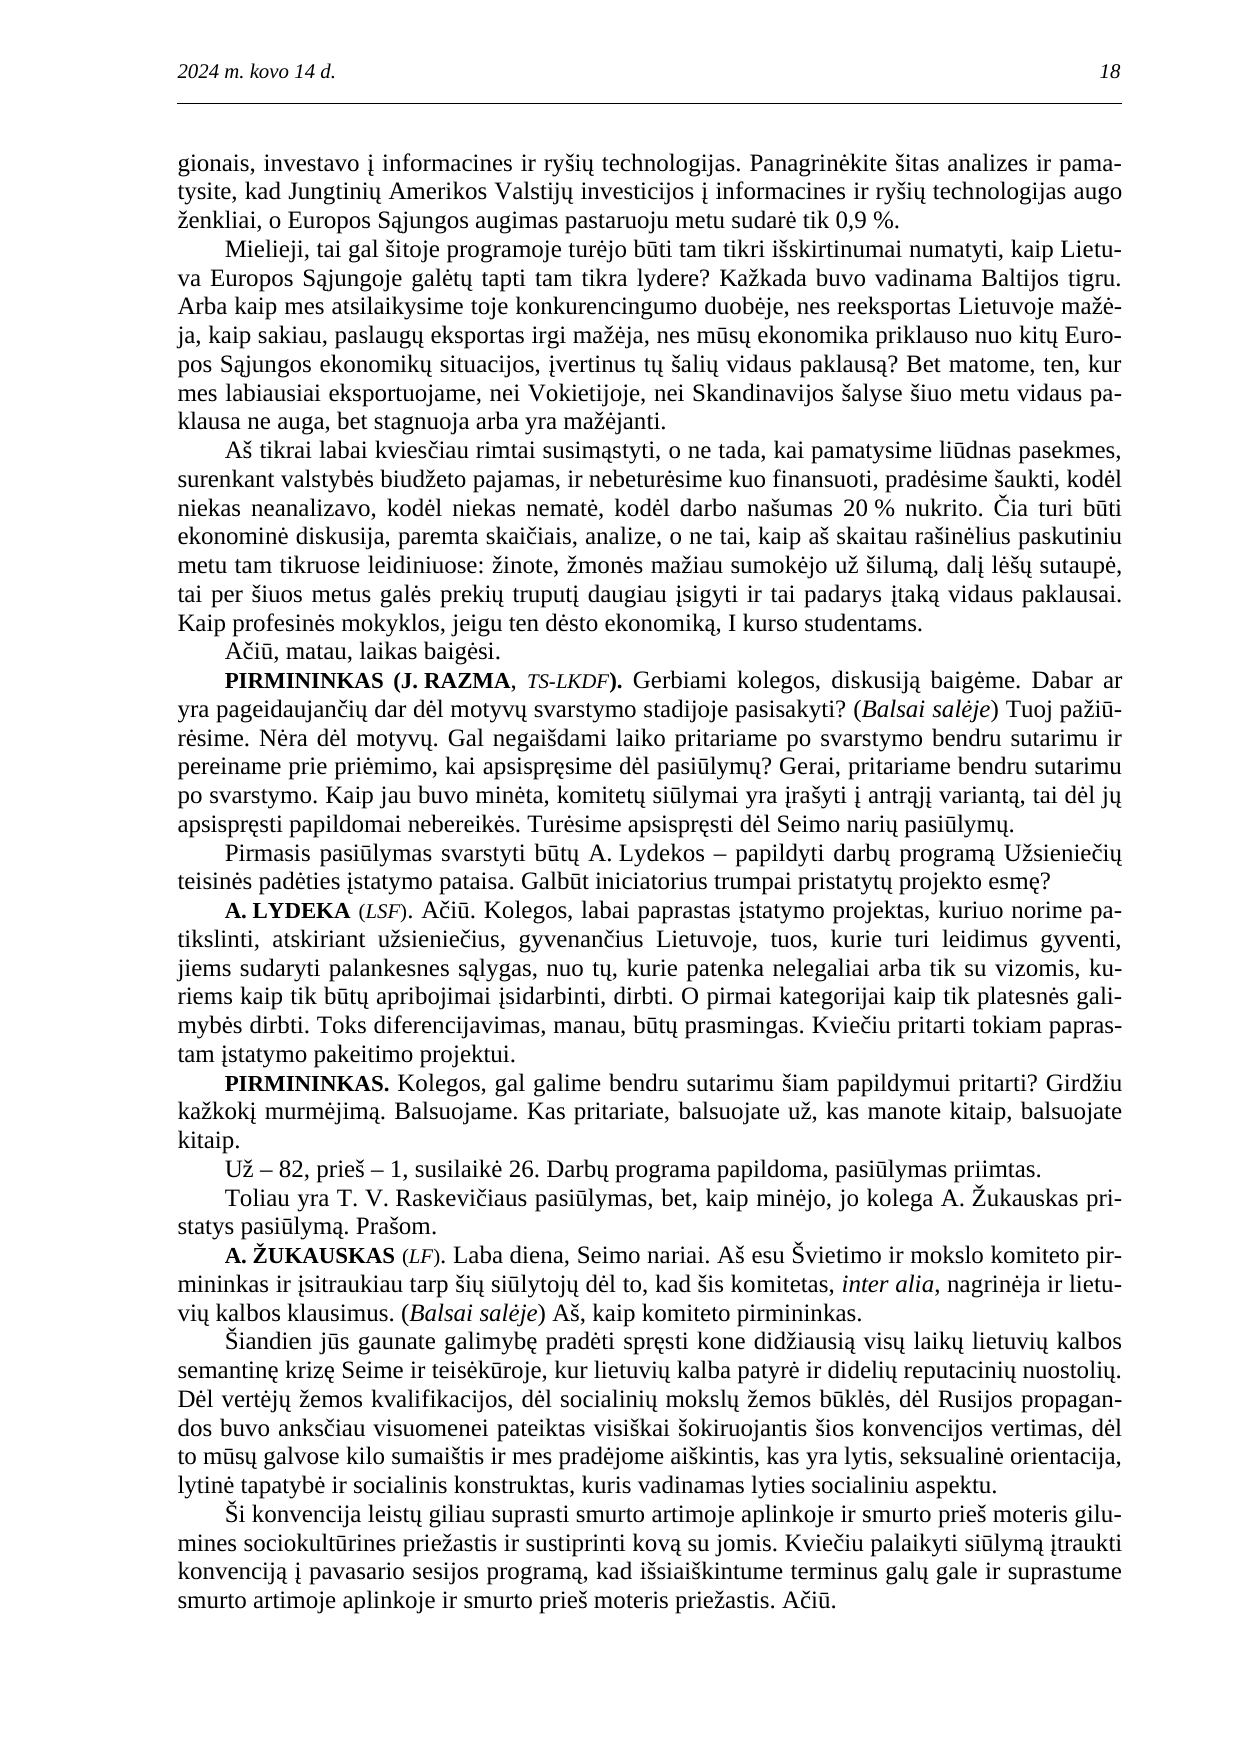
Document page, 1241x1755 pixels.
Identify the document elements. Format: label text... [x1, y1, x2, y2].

text Aš tik­rai la­bai kvies­čiau rim­tai su­si­mąs­ty­ti, o ne ta­da, kai pa­ma­ty­si­me liūd­nas pa­sek­mes, su­ren­kant vals­ty­bės biu­dže­to pa­ja­mas, ir ne­be­tu­rė­si­me kuo fi­nan­suo­ti, pra­dė­si­me šauk­ti, ko­dėl nie­kas ne­ana­li­za­vo, ko­dėl nie­kas ne­ma­tė, ko­dėl dar­bo na­šu­mas 20 % nu­kri­to. Čia tu­ri bū­ti eko­no­mi­nė dis­ku­si­ja, pa­rem­ta skai­čiais, ana­li­ze, o ne tai, kaip aš skai­tau ra­ši­nė­lius pas­ku­ti­niu me­tu tam tik­ruo­se lei­di­niuo­se: ži­no­te, žmo­nės ma­žiau su­mo­kė­jo už ši­lu­mą, da­lį lė­šų su­tau­pė, tai per šiuos me­tus ga­lės pre­kių tru­pu­tį dau­giau įsi­gy­ti ir tai pa­da­rys įta­ką vi­daus pa­klau­sai. Kaip pro­fe­si­nės mo­kyk­los, jei­gu ten dės­to eko­no­mi­ką, I kur­so stu­den­tams. [177, 435, 1122, 636]
text Už – 82, prieš – 1, su­si­lai­kė 26. Dar­bų pro­gra­ma pa­pil­do­ma, pa­siū­ly­mas pri­im­tas. [177, 1154, 1122, 1183]
text To­liau yra T. V. Ras­ke­vi­čiaus pa­siū­ly­mas, bet, kaip mi­nė­jo, jo ko­le­ga A. Žu­kaus­kas pri­sta­tys pa­siū­ly­mą. Pra­šom. [177, 1183, 1122, 1240]
text Ačiū, ma­tau, lai­kas bai­gė­si. [177, 636, 1122, 665]
text gio­nais, in­ves­ta­vo į in­for­ma­ci­nes ir ry­šių tech­no­lo­gi­jas. Pa­nag­ri­nė­ki­te ši­tas ana­li­zes ir pa­ma­ty­si­te, kad Jung­ti­nių Ame­ri­kos Vals­ti­jų in­ves­ti­ci­jos į in­for­ma­ci­nes ir ry­šių tech­no­lo­gi­jas au­go žen­kliai, o Eu­ro­pos Są­jun­gos au­gi­mas pas­ta­ruo­ju me­tu su­da­rė tik 0,9 %. [177, 148, 1122, 234]
text PIRMININKAS. Ko­le­gos, gal ga­li­me ben­dru su­ta­ri­mu šiam pa­pil­dy­mui pri­tar­ti? Gir­džiu kaž­ko­kį mur­mė­ji­mą. Bal­suo­ja­me. Kas pri­ta­ria­te, bal­suo­ja­te už, kas ma­no­te ki­taip, bal­suo­ja­te ki­taip. [177, 1068, 1122, 1154]
text A. ŽUKAUSKAS (LF). La­ba die­na, Sei­mo na­riai. Aš esu Švie­ti­mo ir moks­lo ko­mi­te­to pir­mi­nin­kas ir įsi­trau­kiau tarp šių siū­ly­to­jų dėl to, kad šis ko­mi­te­tas, in­ter alia, nag­ri­nė­ja ir lie­tu­vių kal­bos klau­si­mus. (Bal­sai sa­lė­je) Aš, kaip ko­mi­te­to pir­mi­nin­kas. [177, 1240, 1122, 1326]
text PIRMININKAS (J. RAZMA, TS-LKDF). Ger­bia­mi ko­le­gos, dis­ku­si­ją bai­gė­me. Da­bar ar yra pa­gei­dau­jan­čių dar dėl mo­ty­vų svars­ty­mo sta­di­jo­je pa­si­sa­ky­ti? (Bal­sai sa­lė­je) Tuoj pa­žiū­rė­si­me. Nė­ra dėl mo­ty­vų. Gal ne­gaiš­da­mi lai­ko pri­ta­ria­me po svars­ty­mo ben­dru su­ta­ri­mu ir per­ei­na­me prie pri­ėmi­mo, kai ap­si­sprę­si­me dėl pa­siū­ly­mų? Ge­rai, pri­ta­ria­me ben­dru su­ta­ri­mu po svars­ty­mo. Kaip jau bu­vo mi­nė­ta, ko­mi­te­tų siū­ly­mai yra įra­šy­ti į ant­rą­jį va­rian­tą, tai dėl jų ap­si­spręs­ti pa­pil­do­mai ne­be­rei­kės. Tu­rė­si­me ap­si­spręs­ti dėl Sei­mo na­rių pa­siū­ly­mų. [177, 665, 1122, 838]
text Šian­dien jūs gau­na­te ga­li­my­bę pra­dė­ti spręs­ti ko­ne di­džiau­sią vi­sų lai­kų lie­tu­vių kal­bos se­man­ti­nę kri­zę Sei­me ir tei­sė­kū­ro­je, kur lie­tu­vių kal­ba pa­ty­rė ir di­de­lių re­pu­ta­ci­nių nuos­to­lių. Dėl ver­tė­jų že­mos kva­li­fi­ka­ci­jos, dėl so­cia­li­nių moks­lų že­mos būk­lės, dėl Ru­si­jos pro­pa­gan­dos bu­vo anks­čiau vi­suo­me­nei pa­teik­tas vi­siš­kai šo­ki­ruo­jan­tis šios kon­ven­ci­jos ver­ti­mas, dėl to mū­sų gal­vo­se ki­lo su­maiš­tis ir mes pra­dė­jo­me aiš­kin­tis, kas yra ly­tis, sek­su­a­li­nė orien­ta­ci­ja, ly­ti­nė ta­pa­ty­bė ir so­cia­li­nis kon­struk­tas, ku­ris va­di­na­mas ly­ties so­cia­li­niu as­pek­tu. [177, 1326, 1122, 1499]
text Mie­lie­ji, tai gal ši­to­je pro­gra­mo­je tu­rė­jo bū­ti tam tik­ri iš­skir­ti­nu­mai nu­ma­ty­ti, kaip Lie­tu­va Eu­ro­pos Są­jun­go­je ga­lė­tų tap­ti tam tik­ra ly­de­re? Kaž­ka­da bu­vo va­di­na­ma Bal­ti­jos tig­ru. Ar­ba kaip mes at­si­lai­ky­si­me to­je kon­ku­ren­cin­gu­mo duo­bė­je, nes re­eks­por­tas Lie­tu­vo­je ma­žė­ja, kaip sa­kiau, pa­slau­gų eks­por­tas ir­gi ma­žė­ja, nes mū­sų eko­no­mi­ka pri­klau­so nuo ki­tų Eu­ro­pos Są­jun­gos eko­no­mi­kų si­tu­a­ci­jos, įver­ti­nus tų ša­lių vi­daus pa­klau­są? Bet ma­to­me, ten, kur mes la­biau­siai eks­por­tuo­ja­me, nei Vo­kie­ti­jo­je, nei Skan­di­na­vi­jos ša­ly­se šiuo me­tu vi­daus pa­klau­sa ne au­ga, bet stag­nuo­ja ar­ba yra ma­žė­jan­ti. [177, 234, 1122, 435]
text Pir­ma­sis pa­siū­ly­mas svars­ty­ti bū­tų A. Ly­de­kos – pa­pil­dy­ti dar­bų pro­gra­mą Už­sie­nie­čių tei­si­nės pa­dė­ties įsta­ty­mo pa­tai­sa. Gal­būt ini­cia­to­rius trum­pai pri­sta­ty­tų pro­jek­to es­mę? [177, 838, 1122, 895]
text Ši kon­ven­ci­ja leis­tų gi­liau su­pras­ti smur­to ar­ti­mo­je ap­lin­ko­je ir smur­to prieš mo­te­ris gi­lu­mi­nes so­cio­kul­tū­ri­nes prie­žas­tis ir su­stip­rin­ti ko­vą su jo­mis. Kvie­čiu pa­lai­ky­ti siū­ly­mą įtrauk­ti kon­ven­ci­ją į pa­va­sa­rio se­si­jos pro­gra­mą, kad iš­si­aiš­kin­tu­me ter­mi­nus ga­lų ga­le ir su­pras­tu­me smur­to ar­ti­mo­je ap­lin­ko­je ir smur­to prieš mo­te­ris prie­žas­tis. Ačiū. [177, 1499, 1122, 1614]
text A. LYDEKA (LSF). Ačiū. Ko­le­gos, la­bai pa­pras­tas įsta­ty­mo pro­jek­tas, ku­riuo no­ri­me pa­tiks­lin­ti, at­ski­riant už­sie­nie­čius, gy­ve­nan­čius Lie­tu­vo­je, tuos, ku­rie tu­ri lei­di­mus gy­ven­ti, jiems su­da­ry­ti pa­lan­kes­nes są­ly­gas, nuo tų, ku­rie pa­ten­ka ne­le­ga­liai ar­ba tik su vi­zo­mis, ku­riems kaip tik bū­tų ap­ri­bo­ji­mai įsi­dar­bin­ti, dirb­ti. O pir­mai ka­te­go­ri­jai kaip tik pla­tes­nės ga­li­my­bės dirb­ti. Toks di­fe­ren­ci­ja­vi­mas, ma­nau, bū­tų pra­smin­gas. Kvie­čiu pri­tar­ti to­kiam pa­pras­tam įsta­ty­mo pa­kei­ti­mo pro­jek­tui. [177, 895, 1122, 1068]
